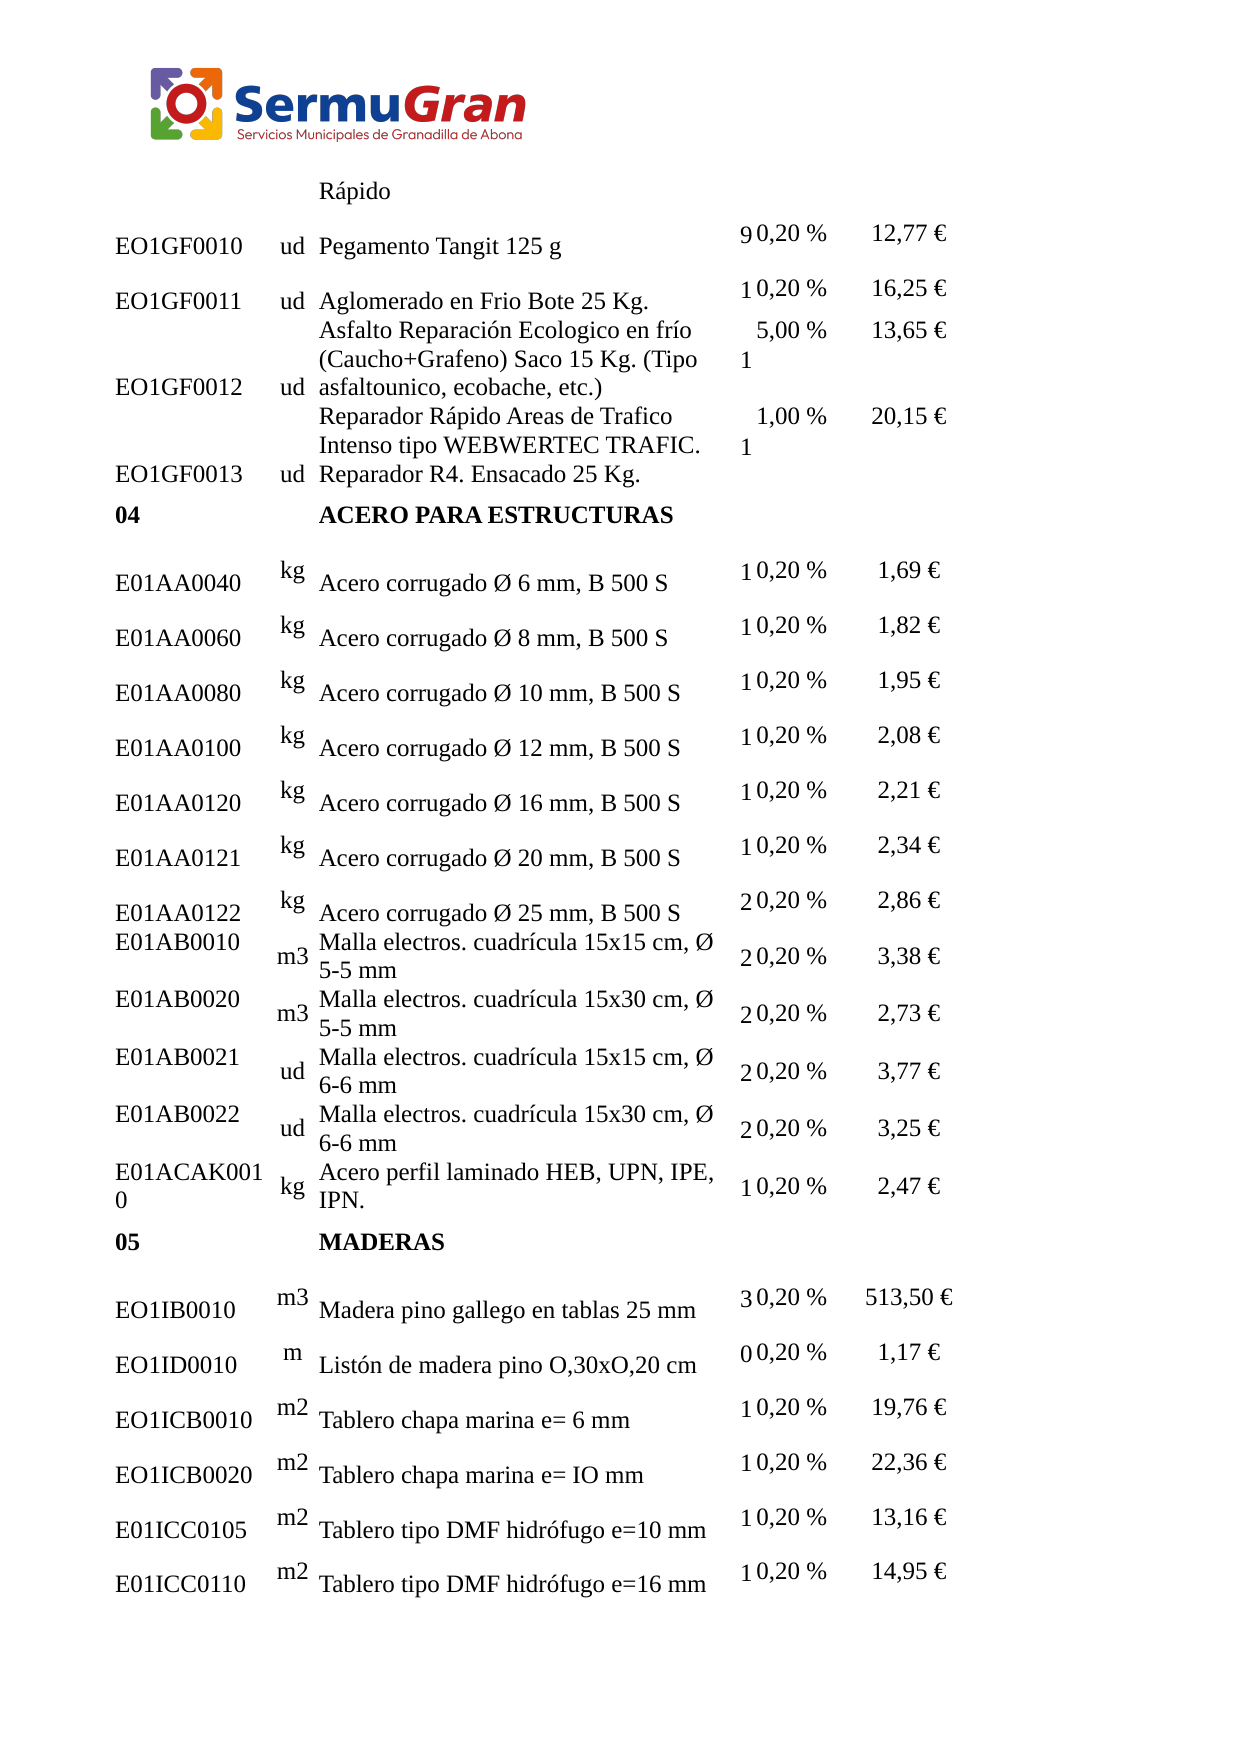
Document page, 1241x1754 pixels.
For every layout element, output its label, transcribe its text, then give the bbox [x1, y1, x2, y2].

table_cell ud [270, 260, 315, 315]
table_cell 14,95 € [842, 1544, 975, 1598]
table_cell Tablero chapa marina e= IO mm [315, 1434, 737, 1488]
table_cell 12,77 € [842, 205, 975, 260]
table_cell 2,60 € [737, 927, 741, 984]
table_cell kg [270, 872, 315, 927]
table_cell E01ACAK0010 [112, 1157, 269, 1214]
table_cell 0,20 % [741, 707, 842, 762]
table_cell Acero corrugado Ø 10 mm, B 500 S [315, 652, 737, 707]
table_cell Madera pino gallego en tablas 25 mm [315, 1269, 737, 1324]
table_cell ud [270, 1099, 315, 1157]
table_cell 1,82 € [842, 597, 975, 652]
table_cell [741, 176, 842, 205]
table_cell 2,20 € [737, 872, 741, 927]
table_cell EO1GF0011 [112, 260, 269, 315]
table_cell 2,90 € [737, 1042, 741, 1099]
table_cell E01AA0060 [112, 597, 269, 652]
table_cell Malla electros. cuadrícula 15x30 cm, Ø 6-6 mm [315, 1099, 737, 1157]
table_cell m3 [270, 984, 315, 1042]
table_cell [737, 488, 741, 542]
table_cell EO1ID0010 [112, 1324, 269, 1379]
table_cell Listón de madera pino O,30xO,20 cm [315, 1324, 737, 1379]
table_cell 11,50 € [737, 1544, 741, 1598]
table_cell kg [270, 542, 315, 597]
table_cell [842, 488, 975, 542]
table_cell kg [270, 1157, 315, 1214]
table_cell 9,82 € [737, 205, 741, 260]
table_cell 2,34 € [842, 817, 975, 872]
table_cell 1,30 € [737, 542, 741, 597]
table_cell 1,50 € [737, 652, 741, 707]
table_cell 0,20 % [741, 1324, 842, 1379]
table_cell 5,00 % [741, 315, 842, 401]
table_cell 0,20 % [741, 1042, 842, 1099]
table_cell Tablero tipo DMF hidrófugo e=16 mm [315, 1544, 737, 1598]
table_cell 13,16 € [842, 1489, 975, 1543]
table_cell 04 [112, 488, 269, 542]
table_cell ud [270, 401, 315, 487]
table_cell Acero corrugado Ø 12 mm, B 500 S [315, 707, 737, 762]
table_cell 2,47 € [842, 1157, 975, 1214]
table_cell Aglomerado en Frio Bote 25 Kg. [315, 260, 737, 315]
table_cell MADERAS [315, 1214, 737, 1269]
table_cell Tablero tipo DMF hidrófugo e=10 mm [315, 1489, 737, 1543]
table_cell E01ICC0110 [112, 1544, 269, 1598]
table_cell 1,69 € [842, 542, 975, 597]
table_cell 3,38 € [842, 927, 975, 984]
table_cell 05 [112, 1214, 269, 1269]
table_cell 1,17 € [842, 1324, 975, 1379]
table_cell kg [270, 597, 315, 652]
table_cell EO1GF0013 [112, 401, 269, 487]
table_cell 0,20 % [741, 762, 842, 817]
table_cell 0,20 % [741, 817, 842, 872]
table_cell EO1IB0010 [112, 1269, 269, 1324]
table_cell 0,20 % [741, 1269, 842, 1324]
table_cell Pegamento Tangit 125 g [315, 205, 737, 260]
table_cell Malla electros. cuadrícula 15x15 cm, Ø 5-5 mm [315, 927, 737, 984]
table_cell Acero corrugado Ø 20 mm, B 500 S [315, 817, 737, 872]
table_cell 1,80 € [737, 817, 741, 872]
table_cell 0,20 % [741, 1544, 842, 1598]
table_cell 0,20 % [741, 597, 842, 652]
table_cell 2,86 € [842, 872, 975, 927]
table_cell 10,50 € [737, 315, 741, 401]
table_cell 0,20 % [741, 652, 842, 707]
table_cell E01AB0020 [112, 984, 269, 1042]
table_cell Asfalto Reparación Ecologico en frío (Caucho+Grafeno) Saco 15 Kg. (Tipo asfaltounico, ecobache, etc.) [315, 315, 737, 401]
table_cell m2 [270, 1544, 315, 1598]
table_cell 0,20 % [741, 1434, 842, 1488]
table_cell E01AA0120 [112, 762, 269, 817]
table_cell 0,20 % [741, 205, 842, 260]
table_cell 0,20 % [741, 1489, 842, 1543]
table_cell 1,40 € [737, 597, 741, 652]
table_cell E01AB0010 [112, 927, 269, 984]
table_cell [842, 176, 975, 205]
table_cell [112, 176, 269, 205]
table_cell 15,20 € [737, 1379, 741, 1434]
table_cell Reparador Rápido Areas de Trafico Intenso tipo WEBWERTEC TRAFIC. Reparador R4. Ensacado 25 Kg. [315, 401, 737, 487]
table_cell E01AA0080 [112, 652, 269, 707]
table_cell E01AA0122 [112, 872, 269, 927]
table_cell 3,77 € [842, 1042, 975, 1099]
table_cell kg [270, 762, 315, 817]
table_cell Acero perfil laminado HEB, UPN, IPE, IPN. [315, 1157, 737, 1214]
table_cell E01AB0021 [112, 1042, 269, 1099]
table_cell E01AA0121 [112, 817, 269, 872]
table_cell kg [270, 652, 315, 707]
table_cell 2,10 € [737, 984, 741, 1042]
table_cell m2 [270, 1434, 315, 1488]
picture [133, 83, 543, 123]
table_cell 0,90 € [737, 1324, 741, 1379]
table_cell 15,50 € [737, 401, 741, 487]
table_cell Acero corrugado Ø 16 mm, B 500 S [315, 762, 737, 817]
table_cell 17,20 € [737, 1434, 741, 1488]
table_cell m3 [270, 927, 315, 984]
table_cell [741, 488, 842, 542]
table_cell 3,25 € [842, 1099, 975, 1157]
table_cell ud [270, 205, 315, 260]
table_cell [737, 1214, 741, 1269]
table_cell [842, 1214, 975, 1269]
table_cell EO1ICB0010 [112, 1379, 269, 1434]
table_cell [270, 1214, 315, 1269]
table_cell 2,21 € [842, 762, 975, 817]
table_cell Acero corrugado Ø 25 mm, B 500 S [315, 872, 737, 927]
table_cell 0,20 % [741, 872, 842, 927]
table_cell 395,00 € [737, 1269, 741, 1324]
table_cell m3 [270, 1269, 315, 1324]
table_cell EO1GF0012 [112, 315, 269, 401]
table_cell 0,20 % [741, 542, 842, 597]
table_cell 513,50 € [842, 1269, 975, 1324]
table_cell EO1GF0010 [112, 205, 269, 260]
table_cell 2,08 € [842, 707, 975, 762]
table_cell 1,90 € [737, 1157, 741, 1214]
table_cell 10,12 € [737, 1489, 741, 1543]
table_cell EO1ICB0020 [112, 1434, 269, 1488]
table_cell ud [270, 1042, 315, 1099]
table_cell m [270, 1324, 315, 1379]
table_cell E01ICC0105 [112, 1489, 269, 1543]
table_cell 2,50 € [737, 1099, 741, 1157]
table_cell 1,00 % [741, 401, 842, 487]
table_cell Acero corrugado Ø 6 mm, B 500 S [315, 542, 737, 597]
table_cell Tablero chapa marina e= 6 mm [315, 1379, 737, 1434]
table_cell [741, 1214, 842, 1269]
table_cell 12,50 € [737, 260, 741, 315]
table_cell [270, 176, 315, 205]
table_cell E01AA0100 [112, 707, 269, 762]
table_cell E01AA0040 [112, 542, 269, 597]
table_cell 1,95 € [842, 652, 975, 707]
table_cell 0,20 % [741, 984, 842, 1042]
table_cell kg [270, 707, 315, 762]
table_cell 22,36 € [842, 1434, 975, 1488]
table_cell E01AB0022 [112, 1099, 269, 1157]
table_cell [270, 488, 315, 542]
table_cell m2 [270, 1379, 315, 1434]
table_cell 0,20 % [741, 260, 842, 315]
table_cell Rápido [315, 176, 737, 205]
table_cell 0,20 % [741, 927, 842, 984]
table_cell ud [270, 315, 315, 401]
table_cell m2 [270, 1489, 315, 1543]
table_cell 2,73 € [842, 984, 975, 1042]
table_cell Malla electros. cuadrícula 15x30 cm, Ø 5-5 mm [315, 984, 737, 1042]
table_cell 16,25 € [842, 260, 975, 315]
table_cell Acero corrugado Ø 8 mm, B 500 S [315, 597, 737, 652]
table_cell ACERO PARA ESTRUCTURAS [315, 488, 737, 542]
table_cell Malla electros. cuadrícula 15x15 cm, Ø 6-6 mm [315, 1042, 737, 1099]
table_cell 0,20 % [741, 1379, 842, 1434]
table_cell 0,20 % [741, 1099, 842, 1157]
table_cell kg [270, 817, 315, 872]
table_cell 1,60 € [737, 707, 741, 762]
table_cell 0,20 % [741, 1157, 842, 1214]
table_cell 19,76 € [842, 1379, 975, 1434]
table_cell 13,65 € [842, 315, 975, 401]
table_cell 20,15 € [842, 401, 975, 487]
table_cell 1,70 € [737, 762, 741, 817]
